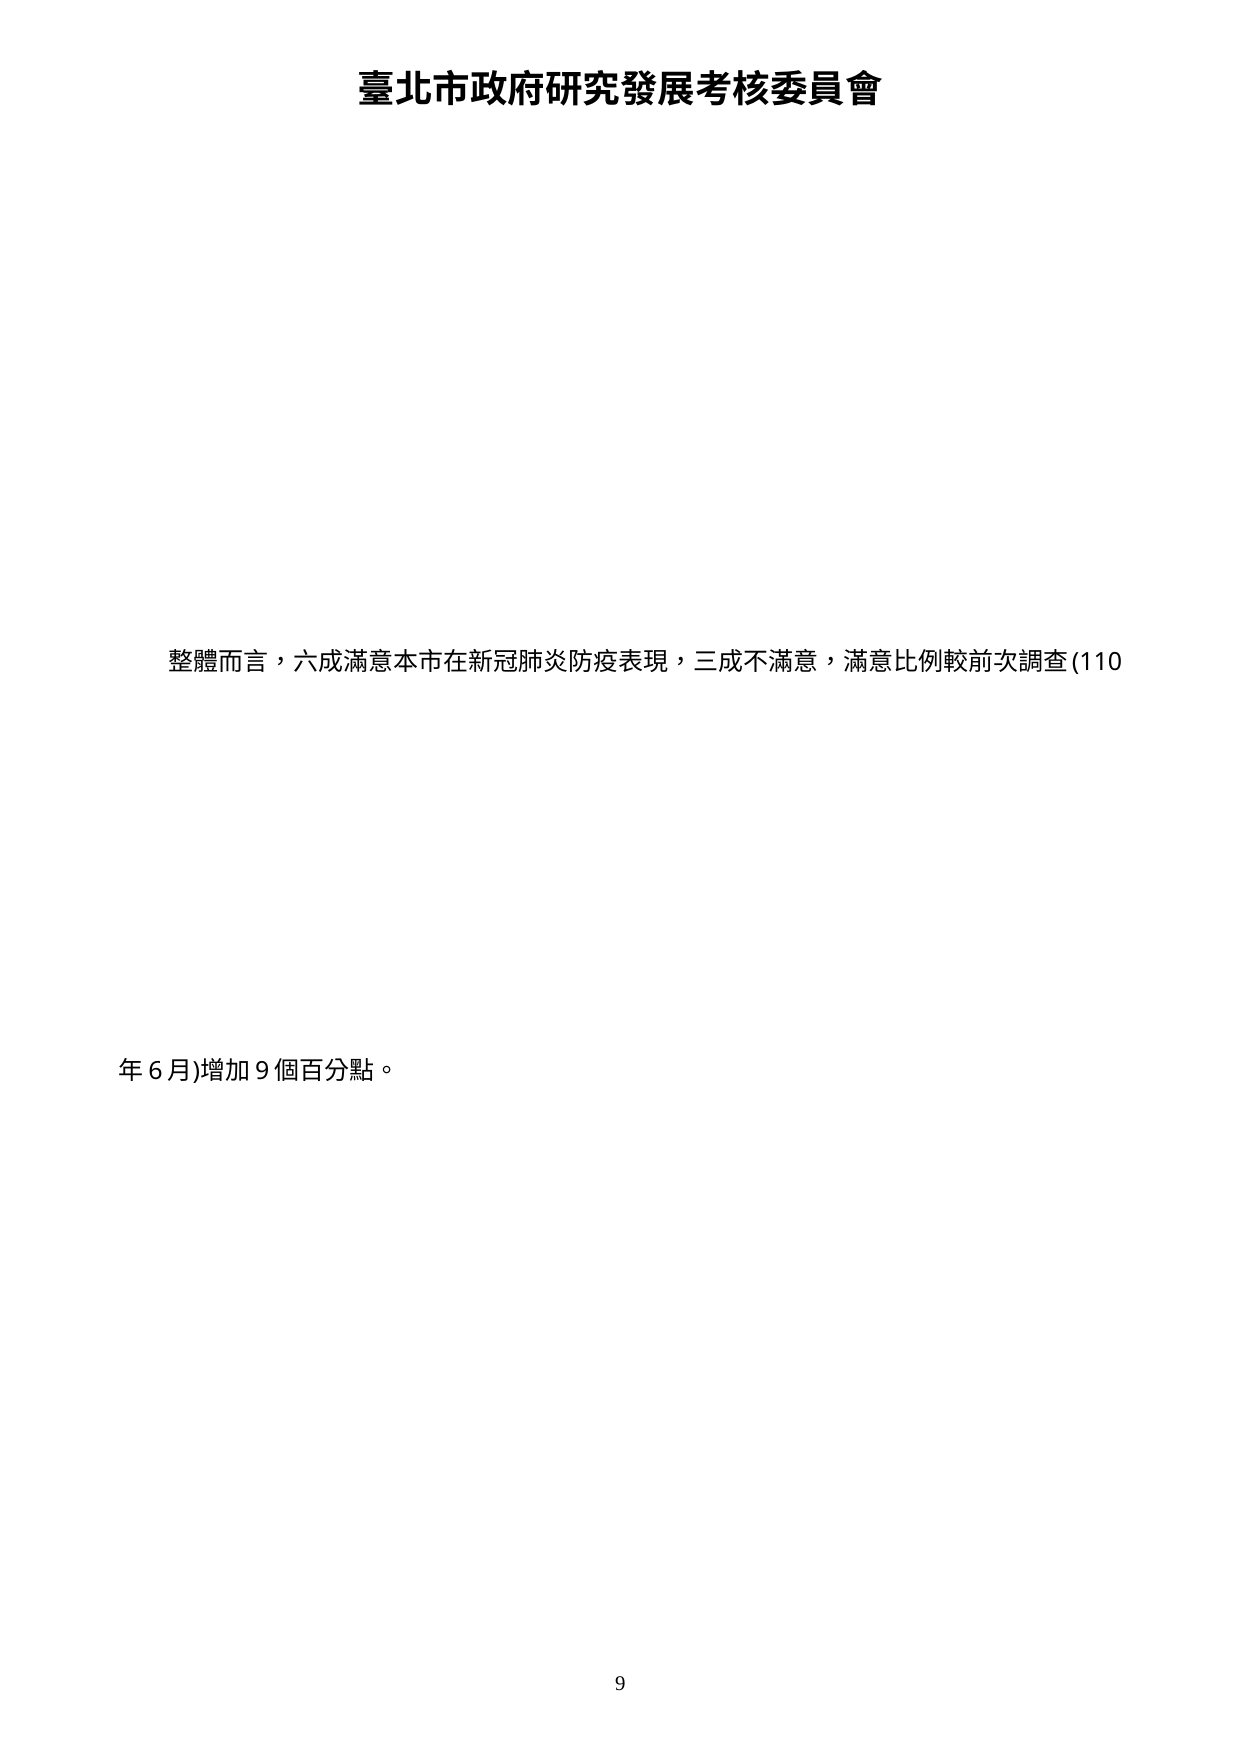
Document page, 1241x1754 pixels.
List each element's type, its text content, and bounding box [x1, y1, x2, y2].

text 整體而言，六成滿意本市在新冠肺炎防疫表現，三成不滿意，滿意比例較前次調查(110年6月)增加9個百分點。 [118, 263, 1122, 1081]
